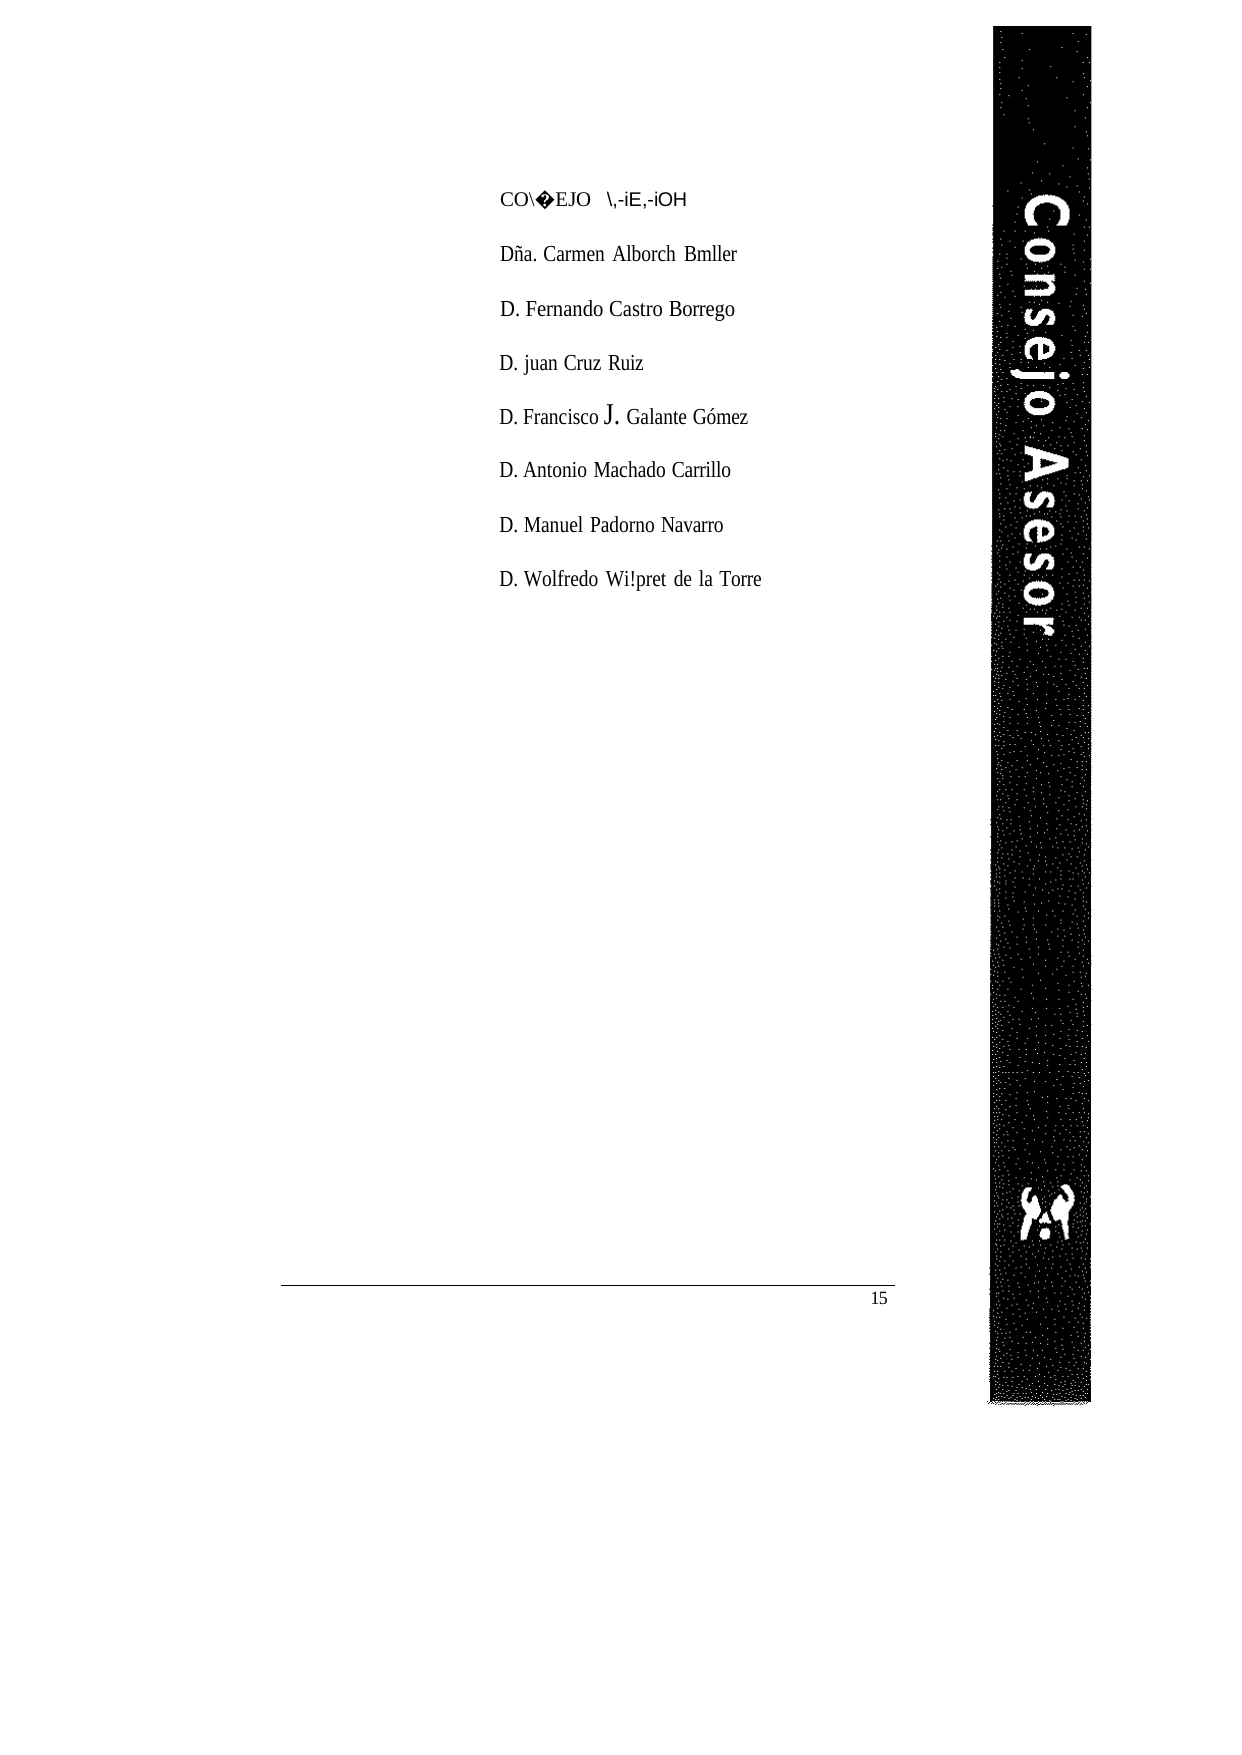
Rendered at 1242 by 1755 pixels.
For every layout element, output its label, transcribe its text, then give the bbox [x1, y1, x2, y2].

text 15 [103, 1287, 888, 1308]
text [1092, 396, 1153, 431]
text D. Francisco J. Galante Gómez [499, 396, 987, 431]
text Dña. Carmen Alborch Bmller [500, 239, 987, 266]
text [1092, 187, 1153, 211]
text D. Manuel Padorno Navarro [499, 511, 987, 538]
text [1092, 295, 1153, 321]
text D. Antonio Machado Carrillo [499, 456, 987, 482]
text [1092, 456, 1153, 482]
text D. Wolfredo Wi!pret de la Torre [499, 565, 987, 592]
text [1092, 239, 1153, 266]
text D. Fernando Castro Borrego [500, 295, 987, 321]
text [1092, 565, 1153, 592]
text [1092, 349, 1153, 375]
text [1092, 511, 1153, 538]
text CO\�EJO \,-iE,-iOH [500, 187, 987, 211]
text D. juan Cruz Ruiz [499, 349, 987, 375]
